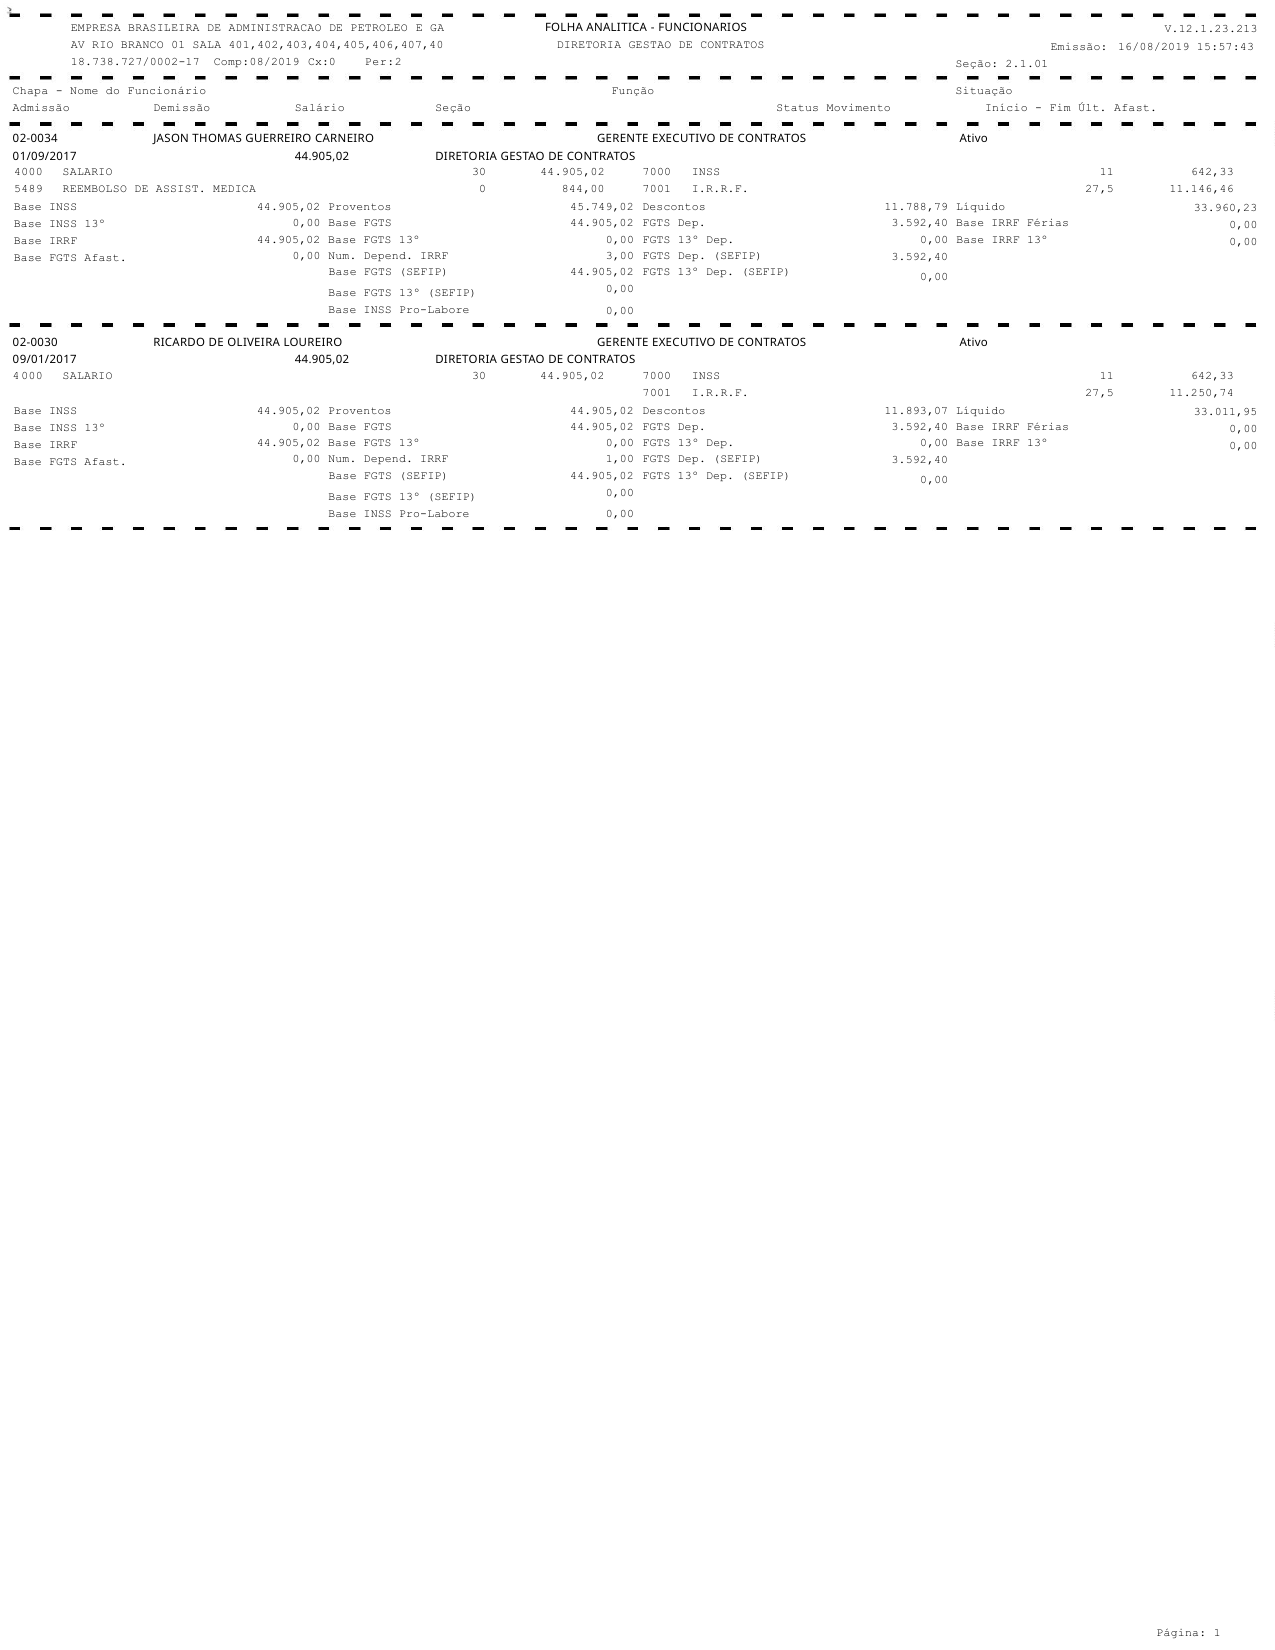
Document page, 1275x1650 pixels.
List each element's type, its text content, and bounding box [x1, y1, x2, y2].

text 8.738.727/0002-17 Comp:08/2019 Cx:0 [78, 54, 361, 68]
text 0,00 [1229, 235, 1275, 248]
text 11.250,74 [1169, 385, 1251, 399]
text 30 [472, 164, 503, 178]
text INSS [692, 368, 738, 382]
text 44.905,02 [294, 353, 376, 366]
text 0,00 [920, 473, 966, 486]
text 0,00 [606, 282, 817, 295]
text 3.592,40 [891, 453, 1095, 466]
text 7001 [642, 182, 688, 195]
text 7000 [642, 164, 688, 178]
text 001 [667, 385, 692, 399]
text INSS [692, 164, 738, 178]
text 44.905,02 Proventos [257, 200, 474, 213]
text 0 [12, 353, 19, 366]
text 642,33 [1191, 164, 1251, 178]
text Base FGTS (SEFIP) [328, 265, 474, 278]
text 1,00 FGTS Dep. (SEFIP) [606, 452, 817, 466]
text Base INSS Pro-Labore [328, 302, 500, 316]
text 0 [12, 132, 19, 146]
text RICARDO DE OLIVEIRA LOUREIRO [153, 336, 379, 349]
text Emissão: [1050, 39, 1118, 53]
text 0,00 [606, 303, 651, 317]
text 0,00 Num. Depend. IRRF [292, 452, 474, 466]
text 0,00 FGTS 13º Dep. [606, 232, 817, 246]
text 0,00 Num. Depend. IRRF [292, 248, 474, 262]
text Base INSS [13, 403, 95, 417]
text V.12.1.23.213 [1164, 22, 1275, 35]
text Base FGTS 13º (SEFIP) [328, 489, 500, 503]
text 11.788,79 Líquido [884, 200, 1095, 213]
text 16/08/2019 15:57:43 [1118, 39, 1275, 53]
text Per:2 [364, 54, 419, 68]
text Base FGTS Afast. [13, 455, 145, 468]
text 0,00 [1229, 218, 1275, 231]
text 44.905,02 FGTS Dep. [570, 216, 817, 229]
text Base IRRF [13, 234, 123, 247]
text 2-0030 [19, 336, 80, 349]
text Status Movimento [776, 101, 908, 114]
text 1/09/2017 [19, 149, 101, 163]
text 0,00 Base FGTS [292, 216, 474, 229]
text 27,5 [1085, 385, 1131, 399]
text 11 [1099, 164, 1131, 178]
text Seção [435, 101, 488, 114]
text I.R.R.F. [692, 182, 766, 195]
text 844,00 [562, 182, 622, 195]
text AV RIO BRANCO 01 SALA 401,402,403,404,405,406,407,40 [71, 37, 469, 51]
text 44.905,02 FGTS 13º Dep. (SEFIP) [570, 265, 817, 278]
text I.R.R.F. [692, 385, 766, 399]
text 0,00 Base IRRF 13º [920, 436, 1095, 449]
text 000 [21, 368, 60, 382]
text DIRETORIA GESTAO DE CONTRATOS [435, 353, 696, 366]
text 3.592,40 [891, 249, 1095, 263]
text 33.960,23 [1193, 201, 1275, 214]
text 0,00 Base IRRF 13º [920, 232, 1095, 246]
picture [0, 0, 1275, 1650]
text Base FGTS 13º (SEFIP) [328, 285, 500, 299]
text Função [611, 84, 672, 97]
text Admissão Demissão [12, 101, 236, 114]
text 0,00 Base FGTS [292, 420, 474, 433]
text Base FGTS (SEFIP) [328, 468, 474, 482]
text DIRETORIA GESTAO DE CONTRATOS [435, 149, 837, 163]
text 3,00 FGTS Dep. (SEFIP) [606, 248, 817, 262]
text Base INSS 13º [13, 217, 123, 230]
text EMPRESA BRASILEIRA DE ADMINISTRACAO DE PETROLEO E GA [71, 20, 469, 34]
text 642,33 [1191, 368, 1251, 382]
text 44.905,02 Base FGTS 13º [257, 232, 474, 246]
text Situação [955, 84, 1066, 97]
text 4 [12, 368, 21, 382]
text 44.905,02 [540, 164, 622, 178]
text 0 [12, 336, 19, 349]
text DIRETORIA GESTAO DE CONTRATOS [557, 37, 790, 51]
text Início - Fim Últ. Afast. [985, 101, 1182, 114]
text 44.905,02 Proventos [257, 403, 474, 417]
text REEMBOLSO DE ASSIST. MEDICA [62, 182, 281, 195]
text 4 [14, 164, 21, 178]
text 0,00 [606, 507, 651, 521]
text SALARIO [62, 368, 130, 382]
text 3.592,40 Base IRRF Férias [891, 216, 1095, 229]
text Seção: 2.1.01 [955, 56, 1066, 70]
text 27,5 [1085, 182, 1131, 195]
text 45.749,02 Descontos [570, 200, 817, 213]
text 5 [14, 182, 21, 195]
text 2-0034 [19, 132, 80, 146]
text 3.592,40 Base IRRF Férias [891, 420, 1095, 433]
text Base INSS [13, 200, 95, 213]
text 44.905,02 FGTS 13º Dep. (SEFIP) [570, 468, 817, 482]
text 1 [71, 54, 78, 68]
text 9/01/2017 [19, 353, 101, 366]
text 11 [1099, 368, 1131, 382]
text 7 [642, 385, 667, 399]
text 30 44.905,02 7000 [472, 368, 692, 382]
text 33.011,95 [1193, 404, 1275, 418]
text GERENTE EXECUTIVO DE CONTRATOS [597, 132, 837, 146]
text 0,00 [606, 486, 817, 499]
text 0,00 [1229, 439, 1275, 452]
text 0,00 [1229, 421, 1275, 435]
text 0 [12, 149, 19, 163]
text 0 [479, 182, 503, 195]
text 489 [21, 182, 60, 195]
text Ativo [959, 336, 1012, 349]
text Base INSS 13º [13, 421, 123, 434]
text 44.905,02 Base FGTS 13º [257, 436, 474, 449]
text 0,00 [920, 269, 966, 283]
text Página: 1 [1156, 1626, 1237, 1639]
text 0,00 FGTS 13º Dep. [606, 436, 817, 449]
text GERENTE EXECUTIVO DE CONTRATOS [597, 336, 837, 349]
text Salário [294, 101, 362, 114]
text Chapa - Nome do Funcionário [12, 84, 236, 97]
text SALARIO [62, 164, 281, 178]
text 44.905,02 [294, 149, 401, 163]
text Base INSS Pro-Labore [328, 506, 500, 520]
text FOLHA ANALITICA - FUNCIONARIOS [545, 20, 785, 34]
text 44.905,02 Descontos [570, 403, 817, 417]
text 11.893,07 Líquido [884, 403, 1095, 417]
text 44.905,02 FGTS Dep. [570, 420, 817, 433]
text Base IRRF [13, 438, 123, 451]
text Base FGTS Afast. [13, 251, 145, 264]
text JASON THOMAS GUERREIRO CARNEIRO [153, 132, 401, 146]
text Ativo [959, 132, 1012, 146]
text 000 [21, 164, 60, 178]
text 11.146,46 [1169, 182, 1251, 195]
